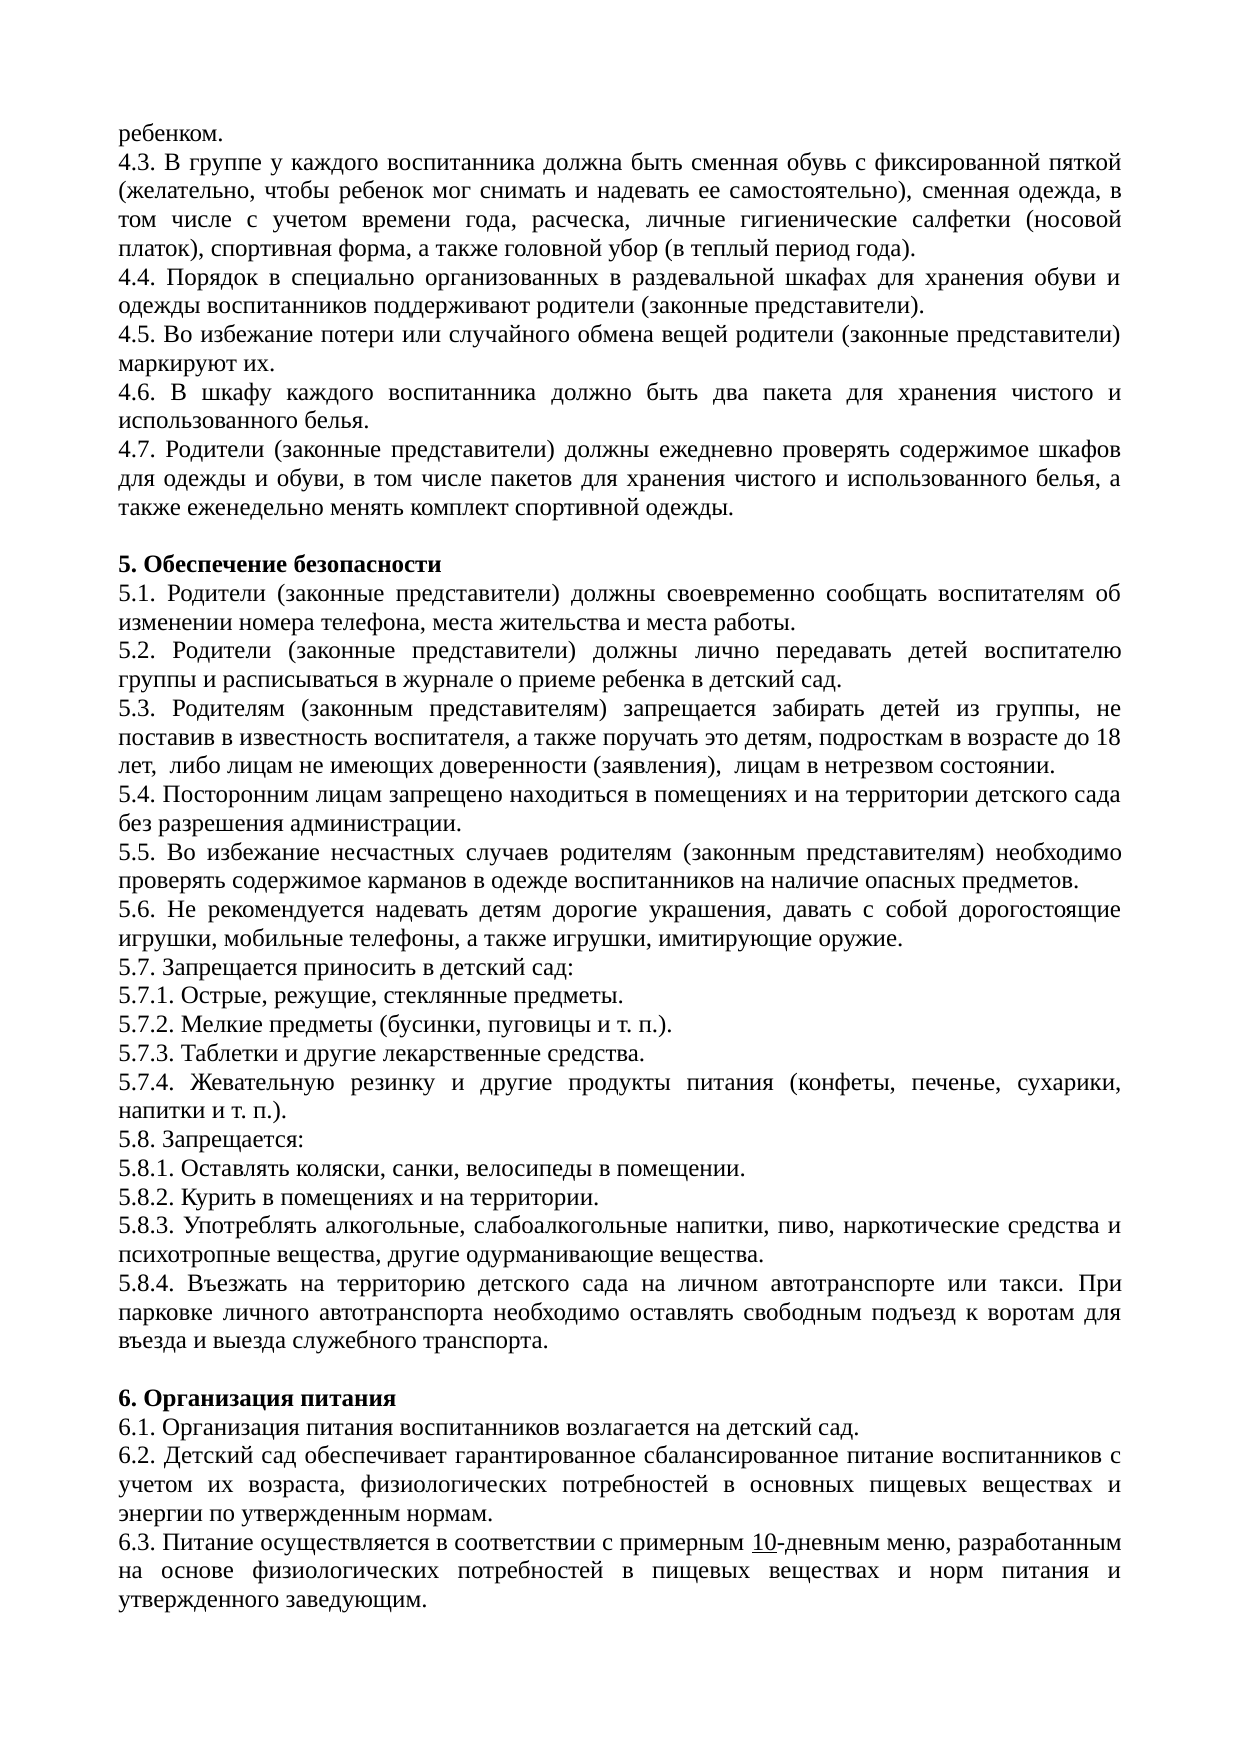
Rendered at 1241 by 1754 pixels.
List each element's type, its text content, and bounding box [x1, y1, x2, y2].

text 5.3. Родителям (законным представителям) запрещается забирать детей из группы, не поставив в известность воспитателя, а также поручать это детям, подросткам в возрасте до 18 лет, либо лицам не имеющих доверенности (заявления), лицам в нетрезвом состоянии. [118, 693, 1122, 779]
text 5.8.3. Употреблять алкогольные, слабоалкогольные напитки, пиво, наркотические средства и психотропные вещества, другие одурманивающие вещества. [118, 1211, 1122, 1268]
text 5.7.1. Острые, режущие, стеклянные предметы. [118, 981, 1122, 1009]
text ребенком. [118, 118, 1122, 147]
text 4.4. Порядок в специально организованных в раздевальной шкафах для хранения обуви и одежды воспитанников поддерживают родители (законные представители). [118, 262, 1122, 319]
text 5. Обеспечение безопасности [118, 549, 1122, 578]
text 6.2. Детский сад обеспечивает гарантированное сбалансированное питание воспитанников с учетом их возраста, физиологических потребностей в основных пищевых веществах и энергии по утвержденным нормам. [118, 1441, 1122, 1527]
text 6. Организация питания [118, 1383, 1122, 1412]
text 5.8.2. Курить в помещениях и на территории. [118, 1182, 1122, 1211]
text 4.7. Родители (законные представители) должны ежедневно проверять содержимое шкафов для одежды и обуви, в том числе пакетов для хранения чистого и использованного белья, а также еженедельно менять комплект спортивной одежды. [118, 434, 1122, 521]
text 6.1. Организация питания воспитанников возлагается на детский сад. [118, 1412, 1122, 1441]
text 5.7.2. Мелкие предметы (бусинки, пуговицы и т. п.). [118, 1009, 1122, 1038]
text 4.6. В шкафу каждого воспитанника должно быть два пакета для хранения чистого и использованного белья. [118, 377, 1122, 434]
text 5.6. Не рекомендуется надевать детям дорогие украшения, давать с собой дорогостоящие игрушки, мобильные телефоны, а также игрушки, имитирующие оружие. [118, 894, 1122, 952]
text 6.3. Питание осуществляется в соответствии с примерным 10-дневным меню, разработанным на основе физиологических потребностей в пищевых веществах и норм питания и утвержденного заведующим. [118, 1527, 1122, 1613]
text 5.5. Во избежание несчастных случаев родителям (законным представителям) необходимо проверять содержимое карманов в одежде воспитанников на наличие опасных предметов. [118, 837, 1122, 894]
text 5.4. Посторонним лицам запрещено находиться в помещениях и на территории детского сада без разрешения администрации. [118, 779, 1122, 837]
text 5.7. Запрещается приносить в детский сад: [118, 952, 1122, 981]
text 5.7.3. Таблетки и другие лекарственные средства. [118, 1038, 1122, 1067]
text 5.8.4. Въезжать на территорию детского сада на личном автотранспорте или такси. При парковке личного автотранспорта необходимо оставлять свободным подъезд к воротам для въезда и выезда служебного транспорта. [118, 1268, 1122, 1354]
text 5.8.1. Оставлять коляски, санки, велосипеды в помещении. [118, 1153, 1122, 1182]
text 5.7.4. Жевательную резинку и другие продукты питания (конфеты, печенье, сухарики, напитки и т. п.). [118, 1067, 1122, 1124]
text 4.3. В группе у каждого воспитанника должна быть сменная обувь с фиксированной пяткой (желательно, чтобы ребенок мог снимать и надевать ее самостоятельно), сменная одежда, в том числе с учетом времени года, расческа, личные гигиенические салфетки (носовой платок), спортивная форма, а также головной убор (в теплый период года). [118, 147, 1122, 262]
text 5.2. Родители (законные представители) должны лично передавать детей воспитателю группы и расписываться в журнале о приеме ребенка в детский сад. [118, 636, 1122, 693]
text 5.8. Запрещается: [118, 1124, 1122, 1153]
text 4.5. Во избежание потери или случайного обмена вещей родители (законные представители) маркируют их. [118, 319, 1122, 377]
text 5.1. Родители (законные представители) должны своевременно сообщать воспитателям об изменении номера телефона, места жительства и места работы. [118, 578, 1122, 636]
